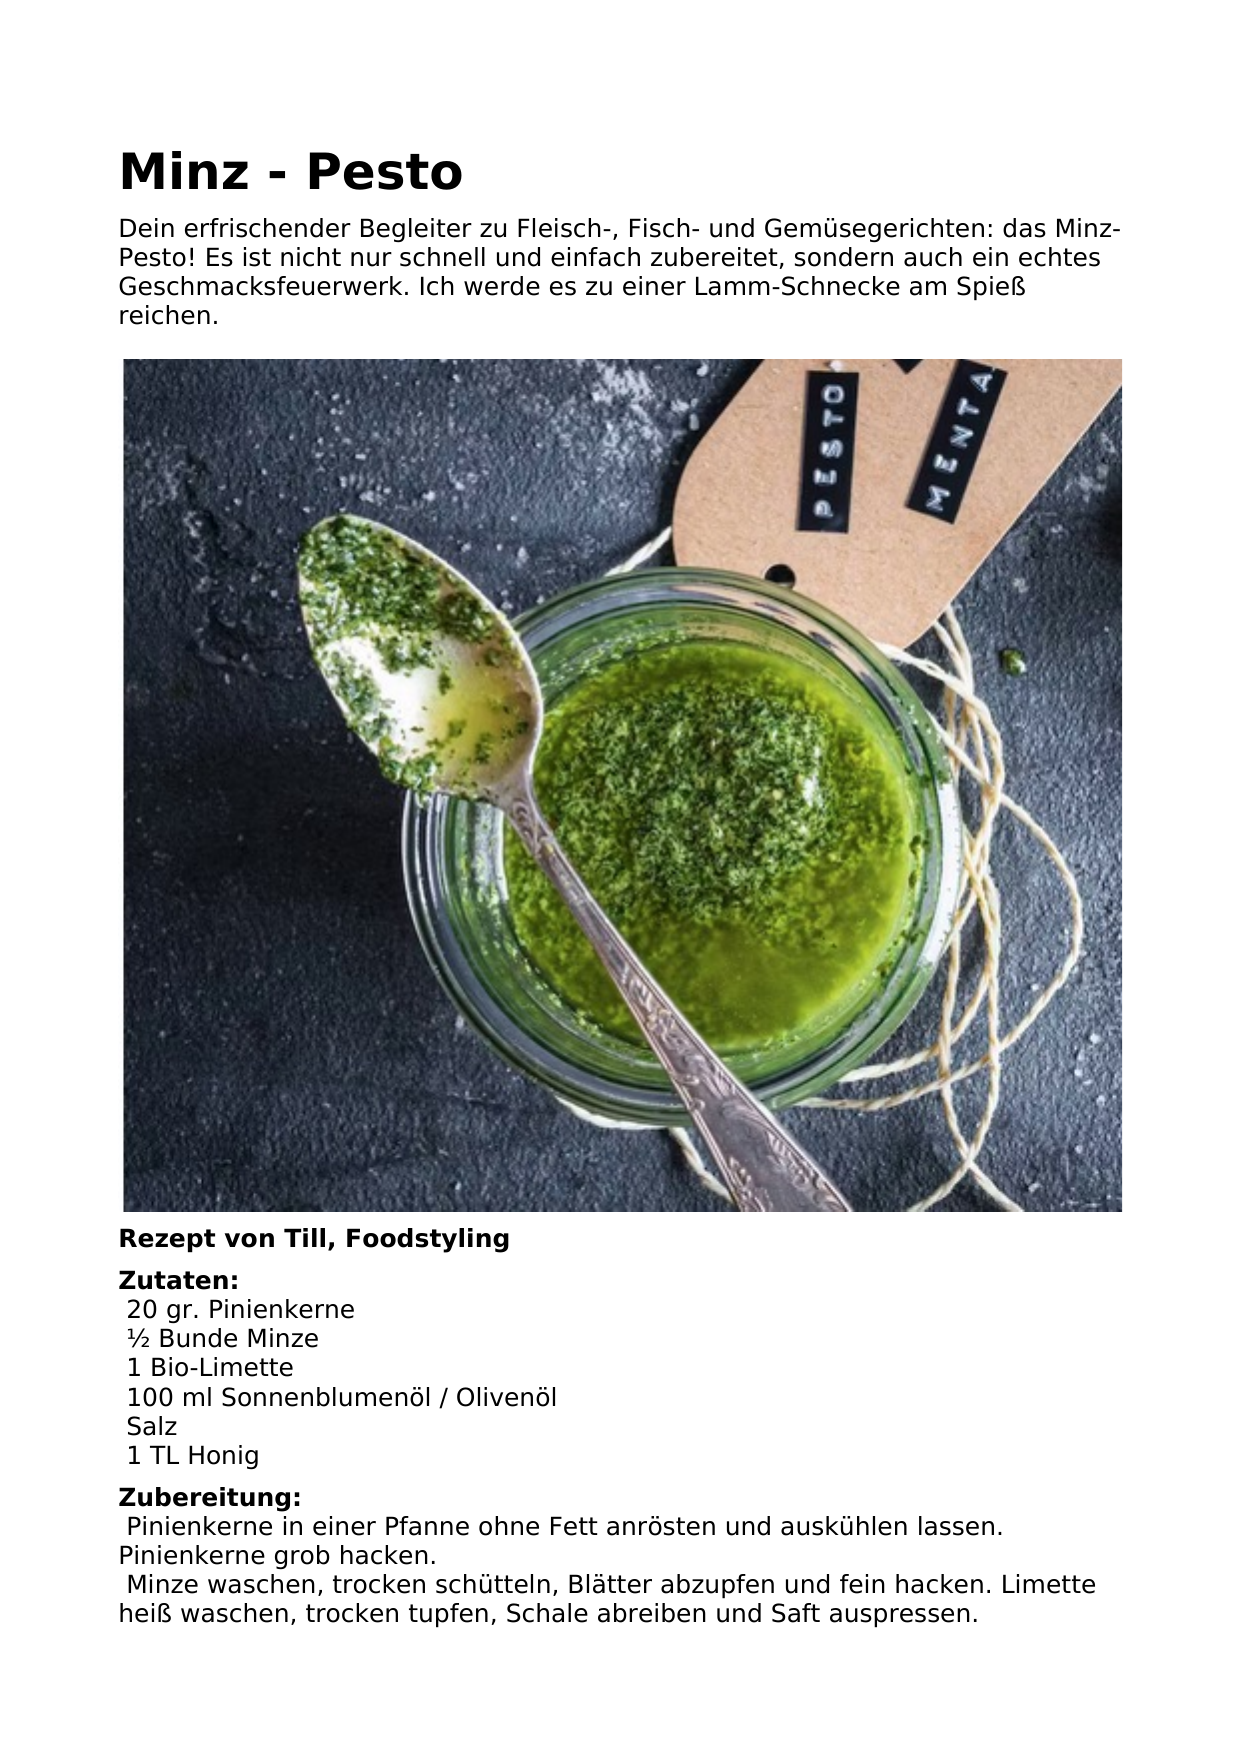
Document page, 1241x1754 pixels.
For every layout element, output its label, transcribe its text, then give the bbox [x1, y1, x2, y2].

text Dein erfrischender Begleiter zu Fleisch-, Fisch- und Gemüsegerichten: das Minz-Pesto! Es ist nicht nur schnell und einfach zubereitet, sondern auch ein echtes Geschmacksfeuerwerk. Ich werde es zu einer Lamm-Schnecke am Spieß reichen. [118, 214, 1122, 359]
picture [118, 359, 1123, 1212]
subtitle Minz - Pesto [118, 143, 1122, 201]
text Zubereitung: Pinienkerne in einer Pfanne ohne Fett anrösten und auskühlen lassen. Pinienkerne grob hacken. Minze waschen, trocken schütteln, Blätter abzupfen und fein hacken. Limette heiß waschen, trocken tupfen, Schale abreiben und Saft auspressen. [118, 1483, 1122, 1629]
text Zutaten: 20 gr. Pinienkerne ½ Bunde Minze 1 Bio-Limette 100 ml Sonnenblumenöl / Olivenöl Salz 1 TL Honig [118, 1266, 1122, 1470]
text Rezept von Till, Foodstyling [118, 1224, 1122, 1254]
